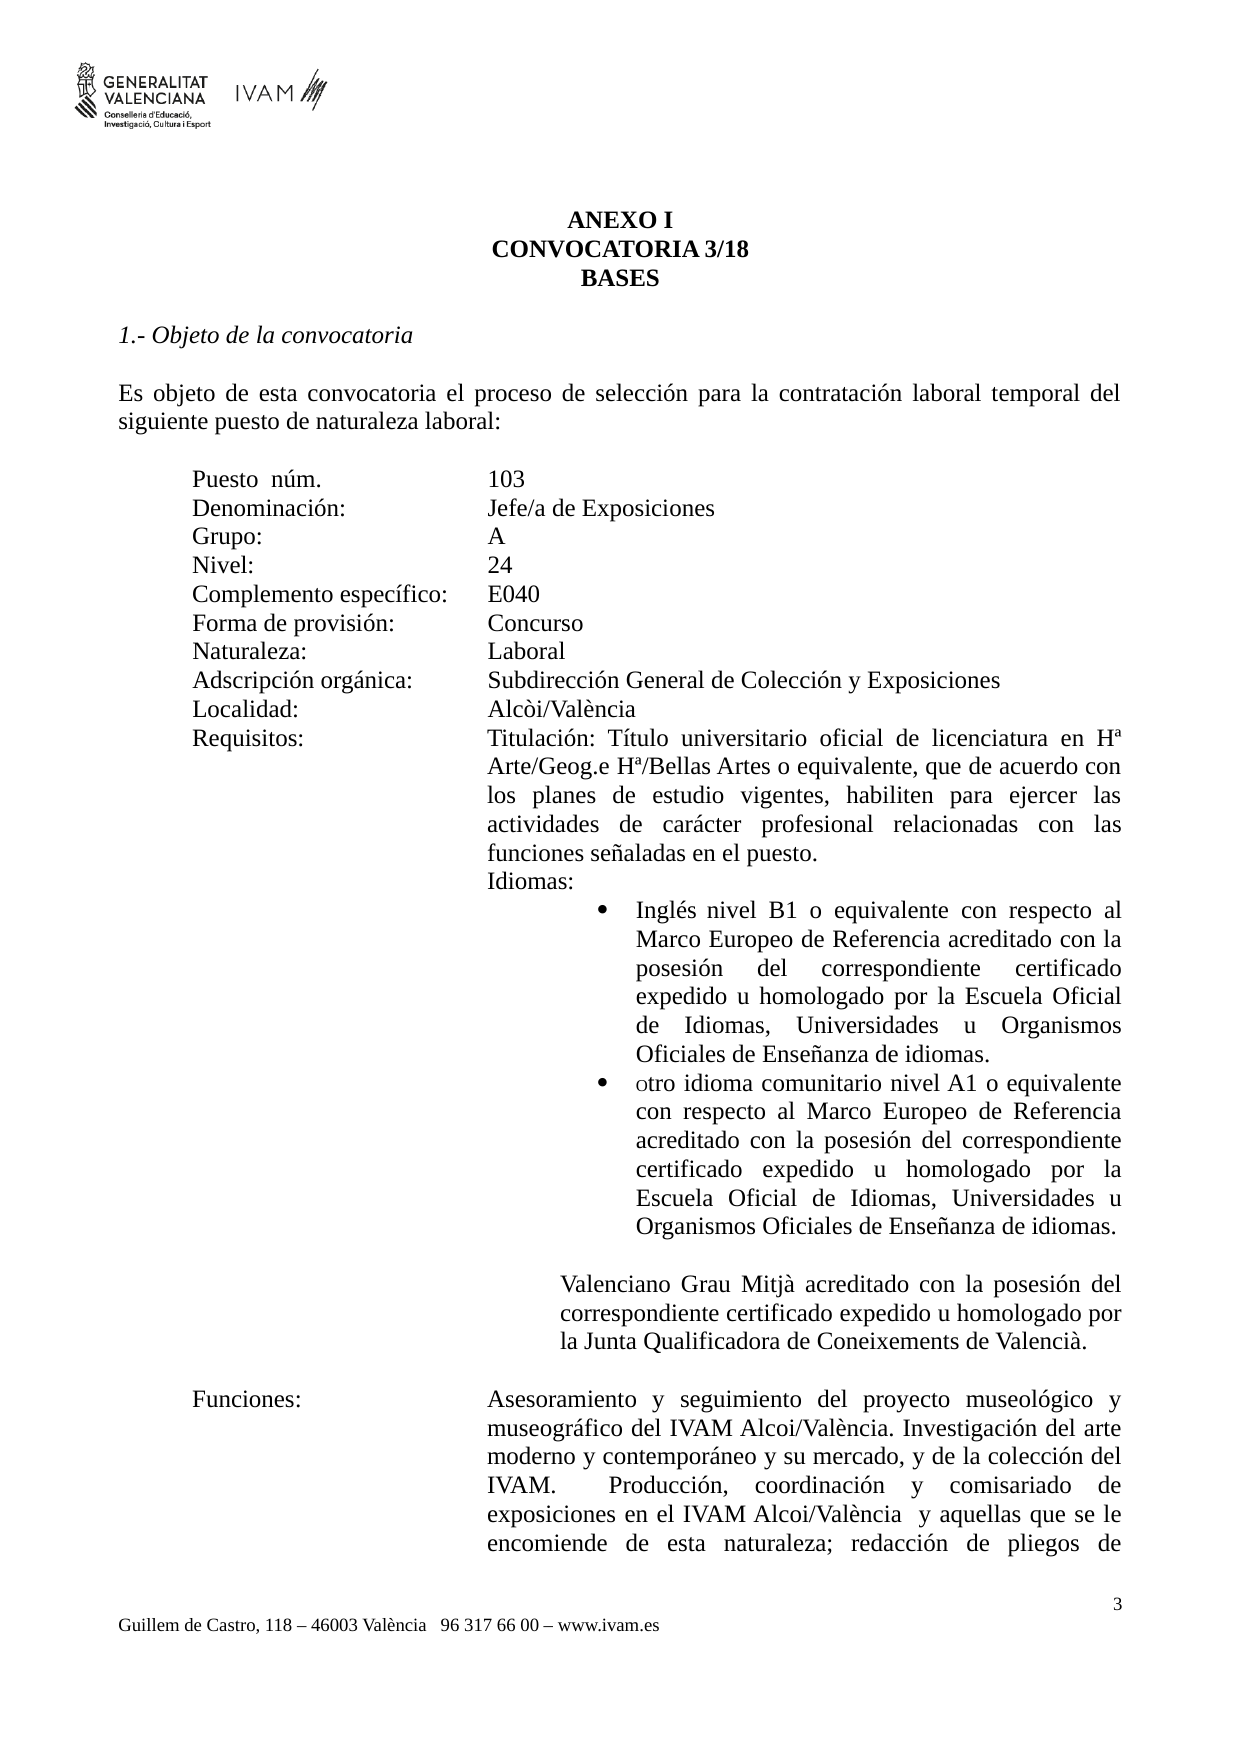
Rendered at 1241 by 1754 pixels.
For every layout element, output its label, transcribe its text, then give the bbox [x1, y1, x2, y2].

text Funciones: Asesoramiento y seguimiento del proyecto museológico y museográfico del IVAM Alcoi/València. Investigación del arte moderno y contemporáneo y su mercado, y de la colección del IVAM. Producción, coordinación y comisariado de exposiciones en el IVAM Alcoi/València y aquellas que se le encomiende de esta naturaleza; redacción de pliegos de [192, 1384, 1122, 1556]
text Grupo: A [192, 521, 1122, 550]
text Requisitos: Titulación: Título universitario oficial de licenciatura en Hª Arte/Geog.e Hª/Bellas Artes o equivalente, que de acuerdo con los planes de estudio vigentes, habiliten para ejercer las actividades de carácter profesional relacionadas con las funciones señaladas en el puesto. [192, 723, 1122, 866]
text 1.- Objeto de la convocatoria [118, 320, 1122, 349]
list Otro idioma comunitario nivel A1 o equivalente con respecto al Marco Europeo de Referencia acreditado con la posesión del correspondiente certificado expedido u homologado por la Escuela Oficial de Idiomas, Universidades u Organismos Oficiales de Enseñanza de idiomas. [598, 1068, 1122, 1240]
text ANEXO I [118, 205, 1122, 234]
text Complemento específico: E040 [192, 579, 1122, 608]
text Adscripción orgánica: Subdirección General de Colección y Exposiciones [118, 665, 1122, 694]
text Localidad: Alcòi/València [118, 694, 1122, 723]
text Puesto núm. 103 [192, 464, 1122, 493]
text CONVOCATORIA 3/18 [118, 234, 1122, 263]
text Es objeto de esta convocatoria el proceso de selección para la contratación laboral temporal del siguiente puesto de naturaleza laboral: [118, 378, 1122, 435]
text Naturaleza: Laboral [118, 636, 1122, 665]
text BASES [118, 263, 1122, 291]
text Valenciano Grau Mitjà acreditado con la posesión del correspondiente certificado expedido u homologado por la Junta Qualificadora de Coneixements de Valencià. [560, 1269, 1122, 1355]
text Idiomas: [192, 866, 1122, 895]
text Forma de provisión: Concurso [118, 608, 1122, 636]
picture [20, 42, 397, 162]
text Nivel: 24 [192, 550, 1122, 579]
text Denominación: Jefe/a de Exposiciones [192, 493, 1122, 521]
list Inglés nivel B1 o equivalente con respecto al Marco Europeo de Referencia acreditado con la posesión del correspondiente certificado expedido u homologado por la Escuela Oficial de Idiomas, Universidades u Organismos Oficiales de Enseñanza de idiomas. [598, 895, 1122, 1068]
